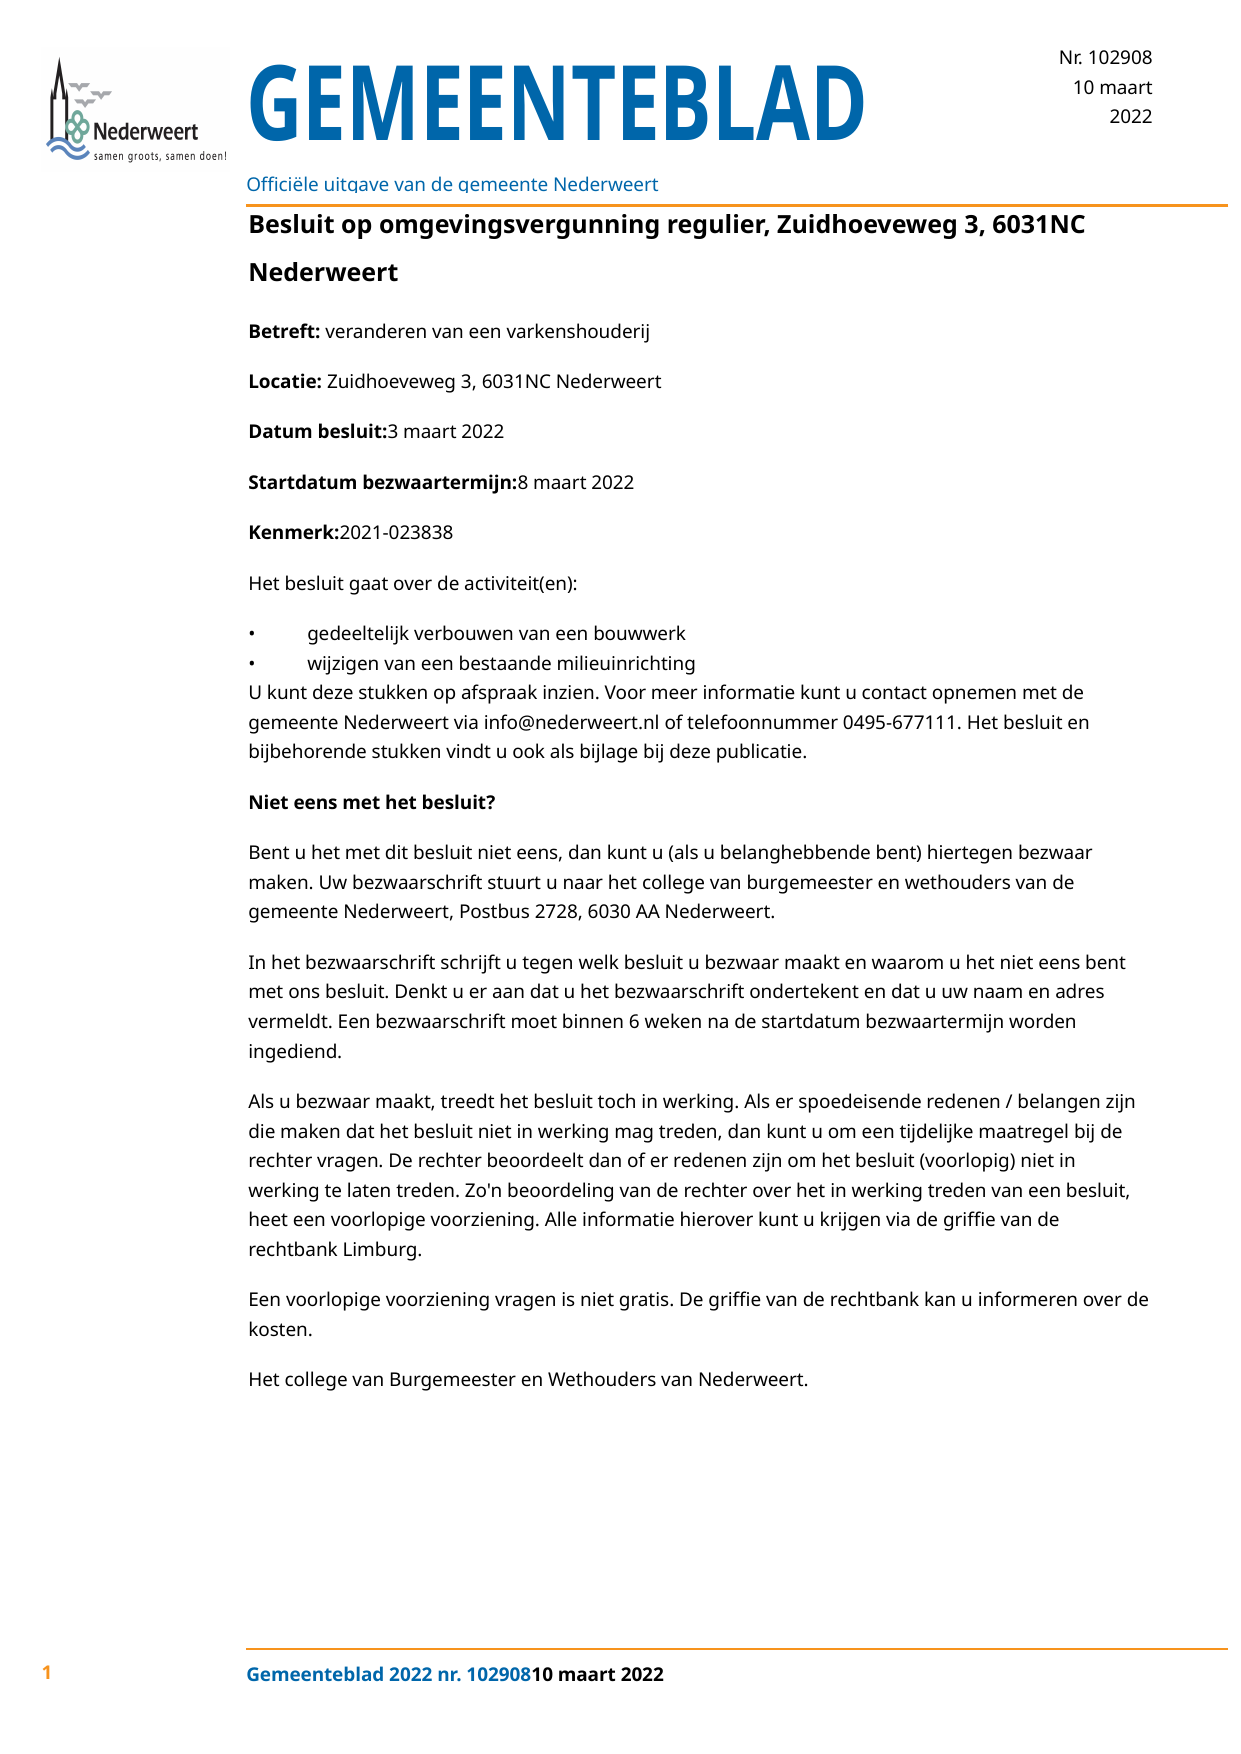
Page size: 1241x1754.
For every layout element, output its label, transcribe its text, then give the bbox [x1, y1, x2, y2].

text Kenmerk:2021-023838 [248, 519, 1152, 545]
text Niet eens met het besluit? [248, 789, 1152, 815]
text Startdatum bezwaartermijn:8 maart 2022 [248, 469, 1152, 495]
text Het besluit gaat over de activiteit(en): [248, 570, 1152, 596]
list gedeeltelijk verbouwen van een bouwwerk [248, 620, 1152, 646]
text Locatie: Zuidhoeveweg 3, 6031NC Nederweert [248, 368, 1152, 394]
text Betreft: veranderen van een varkenshouderij [248, 318, 1152, 344]
picture [41, 47, 231, 172]
text Een voorlopige voorziening vragen is niet gratis. De griffie van de rechtbank kan u informeren over de kosten. [248, 1287, 1152, 1342]
text Datum besluit:3 maart 2022 [248, 419, 1152, 444]
text Bent u het met dit besluit niet eens, dan kunt u (als u belanghebbende bent) hiertegen bezwaar maken. Uw bezwaarschrift stuurt u naar het college van burgemeester en wethouders van de gemeente Nederweert, Postbus 2728, 6030 AA Nederweert. [248, 839, 1152, 924]
list wijzigen van een bestaande milieuinrichting [248, 650, 1152, 676]
text Als u bezwaar maakt, treedt het besluit toch in werking. Als er spoedeisende redenen / belangen zijn die maken dat het besluit niet in werking mag treden, dan kunt u om een tijdelijke maatregel bij de rechter vragen. De rechter beoordeelt dan of er redenen zijn om het besluit (voorlopig) niet in werking te laten treden. Zo'n beoordeling van de rechter over het in werking treden van een besluit, heet een voorlopige voorziening. Alle informatie hierover kunt u krijgen via de griffie van de rechtbank Limburg. [248, 1088, 1152, 1262]
text In het bezwaarschrift schrijft u tegen welk besluit u bezwaar maakt en waarom u het niet eens bent met ons besluit. Denkt u er aan dat u het bezwaarschrift ondertekent en dat u uw naam en adres vermeldt. Een bezwaarschrift moet binnen 6 weken na de startdatum bezwaartermijn worden ingediend. [248, 949, 1152, 1064]
text U kunt deze stukken op afspraak inzien. Voor meer informatie kunt u contact opnemen met de gemeente Nederweert via info@nederweert.nl of telefoonnummer 0495-677111. Het besluit en bijbehorende stukken vindt u ook als bijlage bij deze publicatie. [248, 679, 1152, 764]
text Het college van Burgemeester en Wethouders van Nederweert. [248, 1367, 1152, 1392]
text Besluit op omgevingsvergunning regulier, Zuidhoeveweg 3, 6031NC Nederweert [248, 207, 1152, 288]
